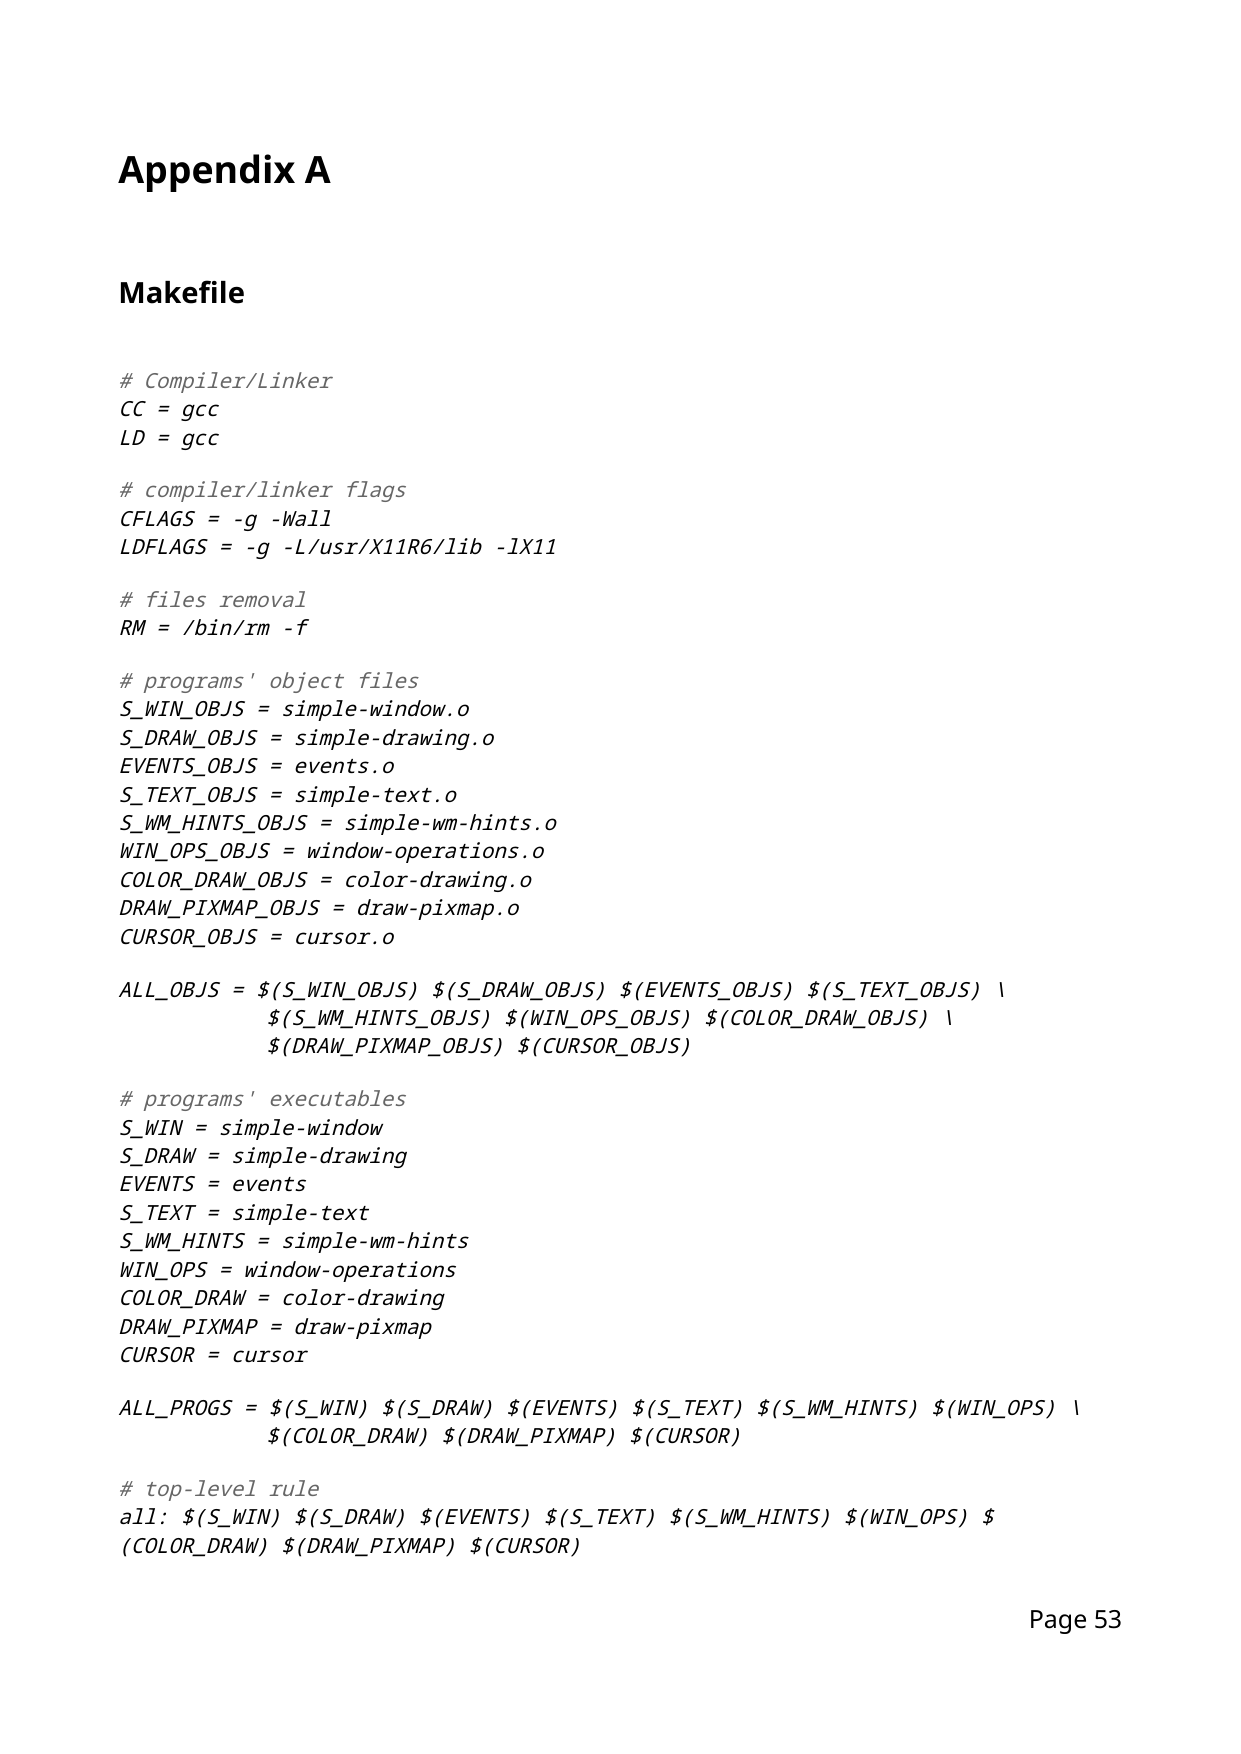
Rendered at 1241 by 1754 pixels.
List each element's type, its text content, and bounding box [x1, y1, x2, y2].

text $(S_WM_HINTS_OBJS) $(WIN_OPS_OBJS) $(COLOR_DRAW_OBJS) \ [118, 1003, 1122, 1032]
text S_WIN_OBJS = simple-window.o [118, 694, 1122, 723]
text S_WM_HINTS_OBJS = simple-wm-hints.o [118, 808, 1122, 837]
text DRAW_PIXMAP_OBJS = draw-pixmap.o [118, 893, 1122, 922]
text CFLAGS = -g -Wall [118, 504, 1122, 532]
text LDFLAGS = -g -L/usr/X11R6/lib -lX11 [118, 532, 1122, 561]
text DRAW_PIXMAP = draw-pixmap [118, 1312, 1122, 1340]
text RM = /bin/rm -f [118, 613, 1122, 642]
text ALL_PROGS = $(S_WIN) $(S_DRAW) $(EVENTS) $(S_TEXT) $(S_WM_HINTS) $(WIN_OPS) \ [118, 1393, 1122, 1421]
text CURSOR_OBJS = cursor.o [118, 922, 1122, 950]
text S_TEXT = simple-text [118, 1198, 1122, 1226]
text EVENTS = events [118, 1169, 1122, 1198]
text S_DRAW_OBJS = simple-drawing.o [118, 723, 1122, 751]
text S_TEXT_OBJS = simple-text.o [118, 780, 1122, 808]
text ALL_OBJS = $(S_WIN_OBJS) $(S_DRAW_OBJS) $(EVENTS_OBJS) $(S_TEXT_OBJS) \ [118, 975, 1122, 1003]
text WIN_OPS = window-operations [118, 1255, 1122, 1283]
text S_WM_HINTS = simple-wm-hints [118, 1226, 1122, 1255]
text S_WIN = simple-window [118, 1113, 1122, 1141]
text $(COLOR_DRAW) $(DRAW_PIXMAP) $(CURSOR) [118, 1421, 1122, 1450]
text COLOR_DRAW_OBJS = color-drawing.o [118, 865, 1122, 893]
text # Compiler/Linker [118, 366, 1122, 394]
text $(DRAW_PIXMAP_OBJS) $(CURSOR_OBJS) [118, 1032, 1122, 1060]
subtitle Makefile [118, 273, 1122, 312]
text CURSOR = cursor [118, 1340, 1122, 1369]
text # programs' executables [118, 1084, 1122, 1113]
text # top-level rule [118, 1474, 1122, 1502]
text S_DRAW = simple-drawing [118, 1141, 1122, 1169]
subtitle Appendix A [118, 143, 1122, 194]
text LD = gcc [118, 423, 1122, 451]
text EVENTS_OBJS = events.o [118, 751, 1122, 780]
text WIN_OPS_OBJS = window-operations.o [118, 837, 1122, 865]
text all: $(S_WIN) $(S_DRAW) $(EVENTS) $(S_TEXT) $(S_WM_HINTS) $(WIN_OPS) $(COLOR_DRAW) $(DRAW_PIXMAP) $(CURSOR) [118, 1502, 1122, 1559]
text CC = gcc [118, 394, 1122, 423]
text # compiler/linker flags [118, 475, 1122, 504]
text # programs' object files [118, 666, 1122, 694]
text COLOR_DRAW = color-drawing [118, 1283, 1122, 1312]
text # files removal [118, 585, 1122, 613]
